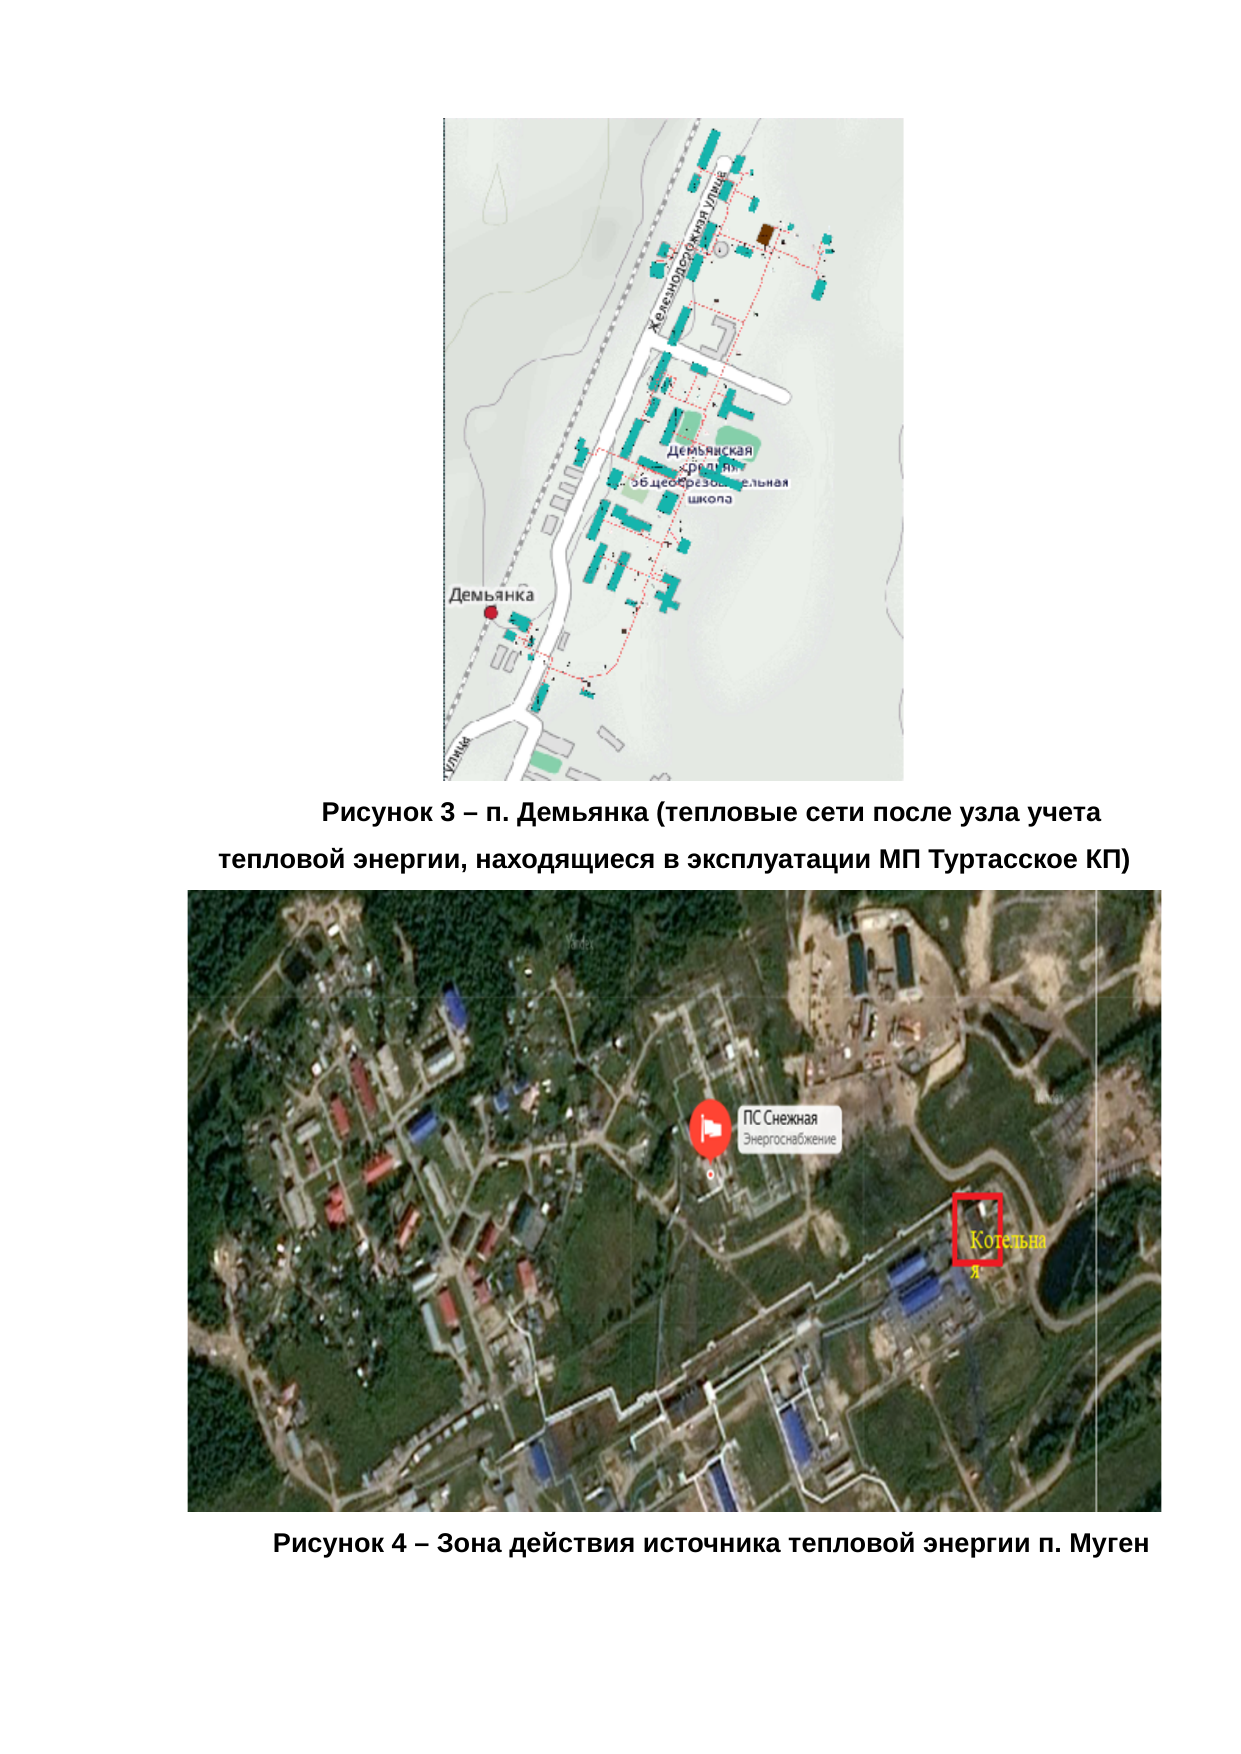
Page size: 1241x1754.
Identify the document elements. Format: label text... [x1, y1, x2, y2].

picture [442, 118, 907, 781]
text Рисунок 4 – Зона действия источника тепловой энергии п. Муген [187, 1527, 1162, 1558]
picture [187, 890, 1162, 1512]
text Рисунок 3 – п. Демьянка (тепловые сети после узла учета тепловой энергии, находящиеся в эксплуатации МП Туртасское КП) [187, 796, 1162, 874]
